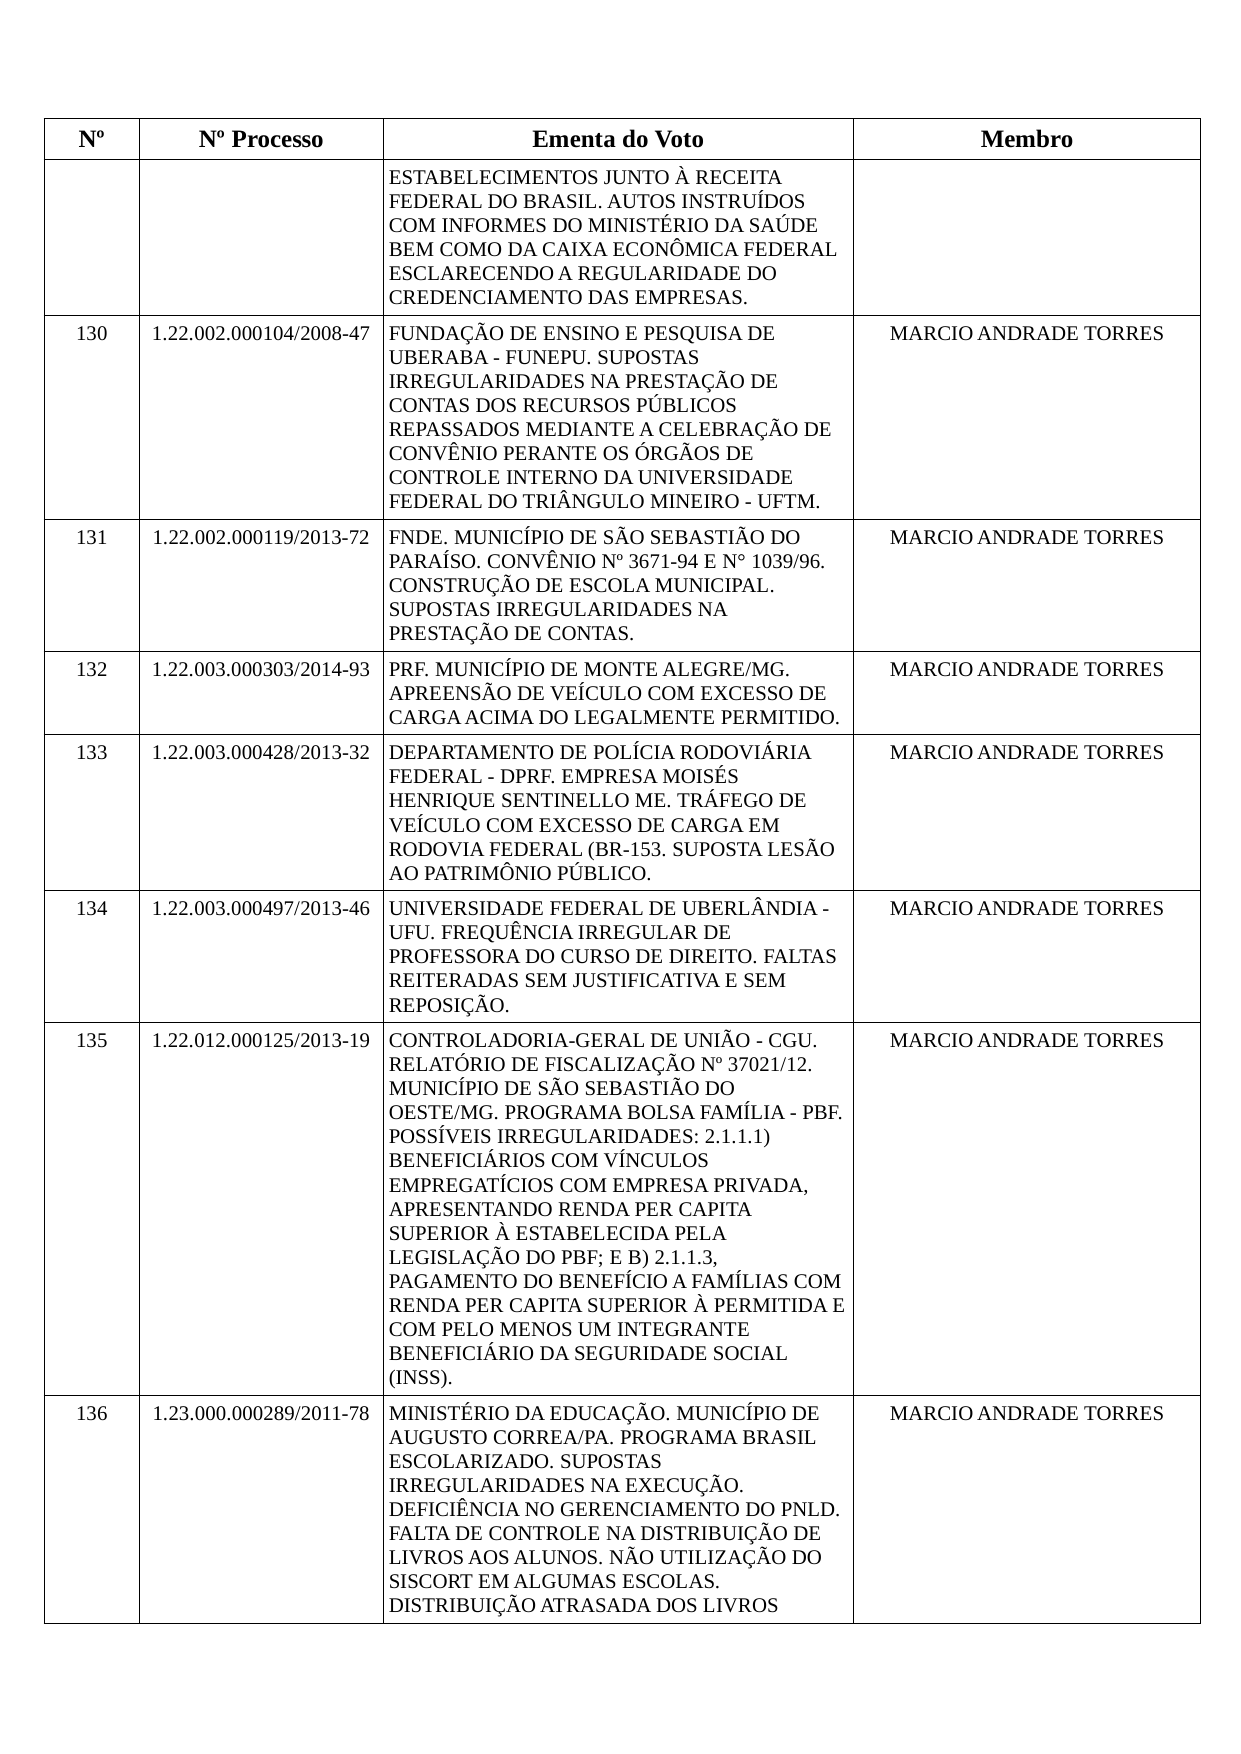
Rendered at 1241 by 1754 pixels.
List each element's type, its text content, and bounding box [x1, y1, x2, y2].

table_cell MARCIO ANDRADE TORRES [854, 891, 1200, 1022]
table_cell FNDE. MUNICÍPIO DE SÃO SEBASTIÃO DO PARAÍSO. CONVÊNIO Nº 3671-94 E N° 1039/96. CONSTRUÇÃO DE ESCOLA MUNICIPAL. SUPOSTAS IRREGULARIDADES NA PRESTAÇÃO DE CONTAS. [384, 520, 853, 651]
table_cell 1.22.003.000497/2013-46 [140, 891, 383, 1022]
table_header Membro [854, 119, 1200, 159]
table_cell 133 [45, 735, 139, 890]
table_cell 130 [45, 316, 139, 519]
table_cell FUNDAÇÃO DE ENSINO E PESQUISA DE UBERABA - FUNEPU. SUPOSTAS IRREGULARIDADES NA PRESTAÇÃO DE CONTAS DOS RECURSOS PÚBLICOS REPASSADOS MEDIANTE A CELEBRAÇÃO DE CONVÊNIO PERANTE OS ÓRGÃOS DE CONTROLE INTERNO DA UNIVERSIDADE FEDERAL DO TRIÂNGULO MINEIRO - UFTM. [384, 316, 853, 519]
table_cell MARCIO ANDRADE TORRES [854, 1396, 1200, 1623]
table_header Nº [45, 119, 139, 159]
table_cell MARCIO ANDRADE TORRES [854, 652, 1200, 734]
table_cell 1.22.003.000428/2013-32 [140, 735, 383, 890]
table_cell PRF. MUNICÍPIO DE MONTE ALEGRE/MG. APREENSÃO DE VEÍCULO COM EXCESSO DE CARGA ACIMA DO LEGALMENTE PERMITIDO. [384, 652, 853, 734]
table_cell UNIVERSIDADE FEDERAL DE UBERLÂNDIA - UFU. FREQUÊNCIA IRREGULAR DE PROFESSORA DO CURSO DE DIREITO. FALTAS REITERADAS SEM JUSTIFICATIVA E SEM REPOSIÇÃO. [384, 891, 853, 1022]
table_cell [45, 160, 139, 315]
table_header Ementa do Voto [384, 119, 853, 159]
table_cell 1.22.012.000125/2013-19 [140, 1023, 383, 1395]
table_cell 134 [45, 891, 139, 1022]
table_cell [140, 160, 383, 315]
table_cell CONTROLADORIA-GERAL DE UNIÃO - CGU. RELATÓRIO DE FISCALIZAÇÃO Nº 37021/12. MUNICÍPIO DE SÃO SEBASTIÃO DO OESTE/MG. PROGRAMA BOLSA FAMÍLIA - PBF. POSSÍVEIS IRREGULARIDADES: 2.1.1.1) BENEFICIÁRIOS COM VÍNCULOS EMPREGATÍCIOS COM EMPRESA PRIVADA, APRESENTANDO RENDA PER CAPITA SUPERIOR À ESTABELECIDA PELA LEGISLAÇÃO DO PBF; E B) 2.1.1.3, PAGAMENTO DO BENEFÍCIO A FAMÍLIAS COM RENDA PER CAPITA SUPERIOR À PERMITIDA E COM PELO MENOS UM INTEGRANTE BENEFICIÁRIO DA SEGURIDADE SOCIAL (INSS). [384, 1023, 853, 1395]
table_cell 1.23.000.000289/2011-78 [140, 1396, 383, 1623]
table_cell 1.22.003.000303/2014-93 [140, 652, 383, 734]
table_cell 132 [45, 652, 139, 734]
table_cell 131 [45, 520, 139, 651]
table_cell 136 [45, 1396, 139, 1623]
table_cell MARCIO ANDRADE TORRES [854, 316, 1200, 519]
table_cell MINISTÉRIO DA EDUCAÇÃO. MUNICÍPIO DE AUGUSTO CORREA/PA. PROGRAMA BRASIL ESCOLARIZADO. SUPOSTAS IRREGULARIDADES NA EXECUÇÃO. DEFICIÊNCIA NO GERENCIAMENTO DO PNLD. FALTA DE CONTROLE NA DISTRIBUIÇÃO DE LIVROS AOS ALUNOS. NÃO UTILIZAÇÃO DO SISCORT EM ALGUMAS ESCOLAS. DISTRIBUIÇÃO ATRASADA DOS LIVROS [384, 1396, 853, 1623]
table_cell MARCIO ANDRADE TORRES [854, 735, 1200, 890]
table_cell MARCIO ANDRADE TORRES [854, 520, 1200, 651]
table_cell 1.22.002.000119/2013-72 [140, 520, 383, 651]
table_cell ESTABELECIMENTOS JUNTO À RECEITA FEDERAL DO BRASIL. AUTOS INSTRUÍDOS COM INFORMES DO MINISTÉRIO DA SAÚDE BEM COMO DA CAIXA ECONÔMICA FEDERAL ESCLARECENDO A REGULARIDADE DO CREDENCIAMENTO DAS EMPRESAS. [384, 160, 853, 315]
table_header Nº Processo [140, 119, 383, 159]
table_cell [854, 160, 1200, 315]
table_cell 135 [45, 1023, 139, 1395]
table_cell 1.22.002.000104/2008-47 [140, 316, 383, 519]
table_cell DEPARTAMENTO DE POLÍCIA RODOVIÁRIA FEDERAL - DPRF. EMPRESA MOISÉS HENRIQUE SENTINELLO ME. TRÁFEGO DE VEÍCULO COM EXCESSO DE CARGA EM RODOVIA FEDERAL (BR-153. SUPOSTA LESÃO AO PATRIMÔNIO PÚBLICO. [384, 735, 853, 890]
table_cell MARCIO ANDRADE TORRES [854, 1023, 1200, 1395]
